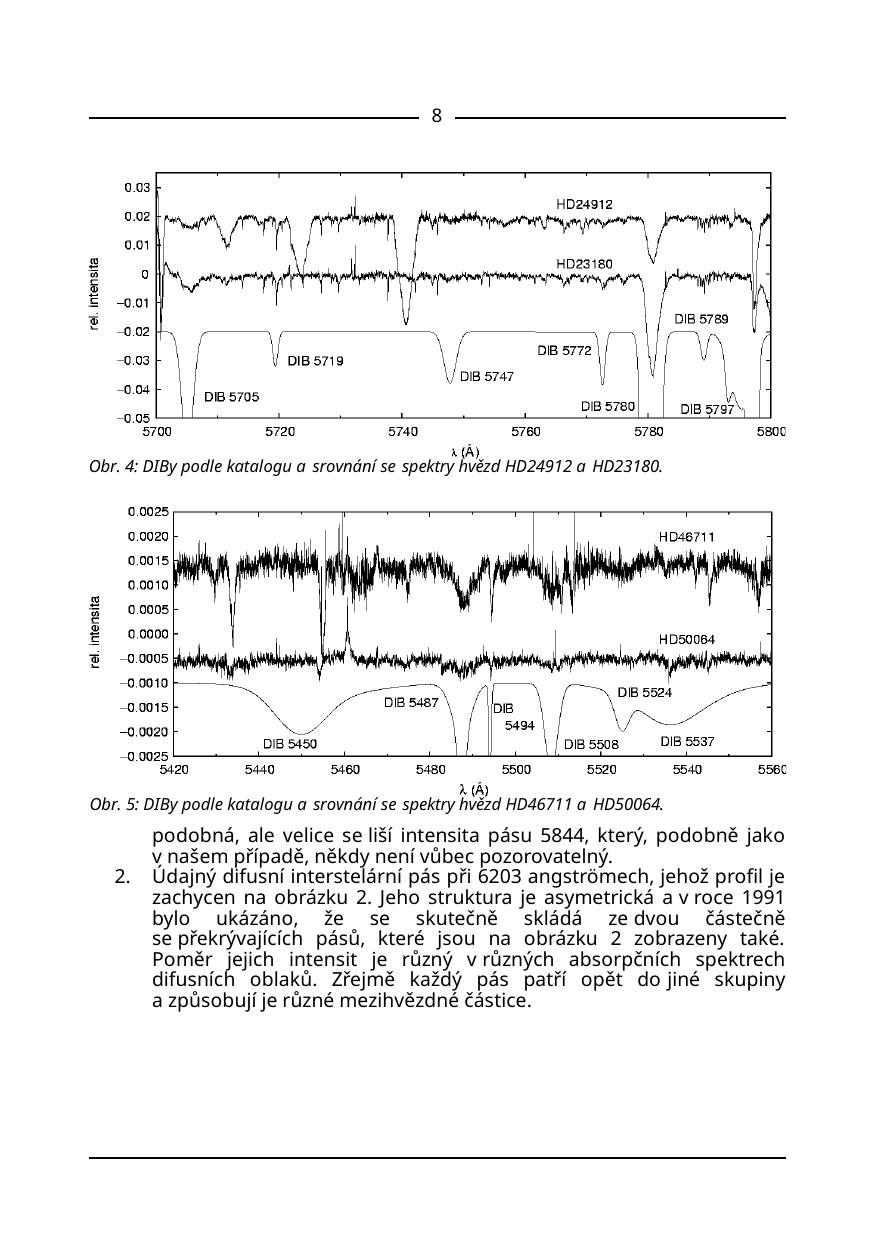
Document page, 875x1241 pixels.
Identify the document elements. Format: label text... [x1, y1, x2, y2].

list podobná, ale velice se liší intensita pásu 5844, který, podobně jako v našem případě, někdy není vůbec pozorovatelný. [114, 814, 786, 867]
list Údajný difusní interstelární pás při 6203 angströmech, jehož profil je zachycen na obrázku 2. Jeho struktura je asymetrická a v roce 1991 bylo ukázáno, že se skutečně skládá ze dvou částečně se překrývajících pásů, které jsou na obrázku 2 zobrazeny také. Poměr jejich intensit je různý v různých absorpčních spektrech difusních oblaků. Zřejmě každý pás patří opět do jiné skupiny a způsobují je různé mezihvězdné částice. [114, 867, 786, 1012]
list [114, 476, 786, 507]
picture [89, 507, 787, 797]
text Obr. 4: DIBy podle katalogu a srovnání se spektry hvězd HD24912 a HD23180. [88, 459, 786, 476]
picture [88, 172, 786, 459]
text Obr. 5: DIBy podle katalogu a srovnání se spektry hvězd HD46711 a HD50064. [89, 797, 786, 814]
